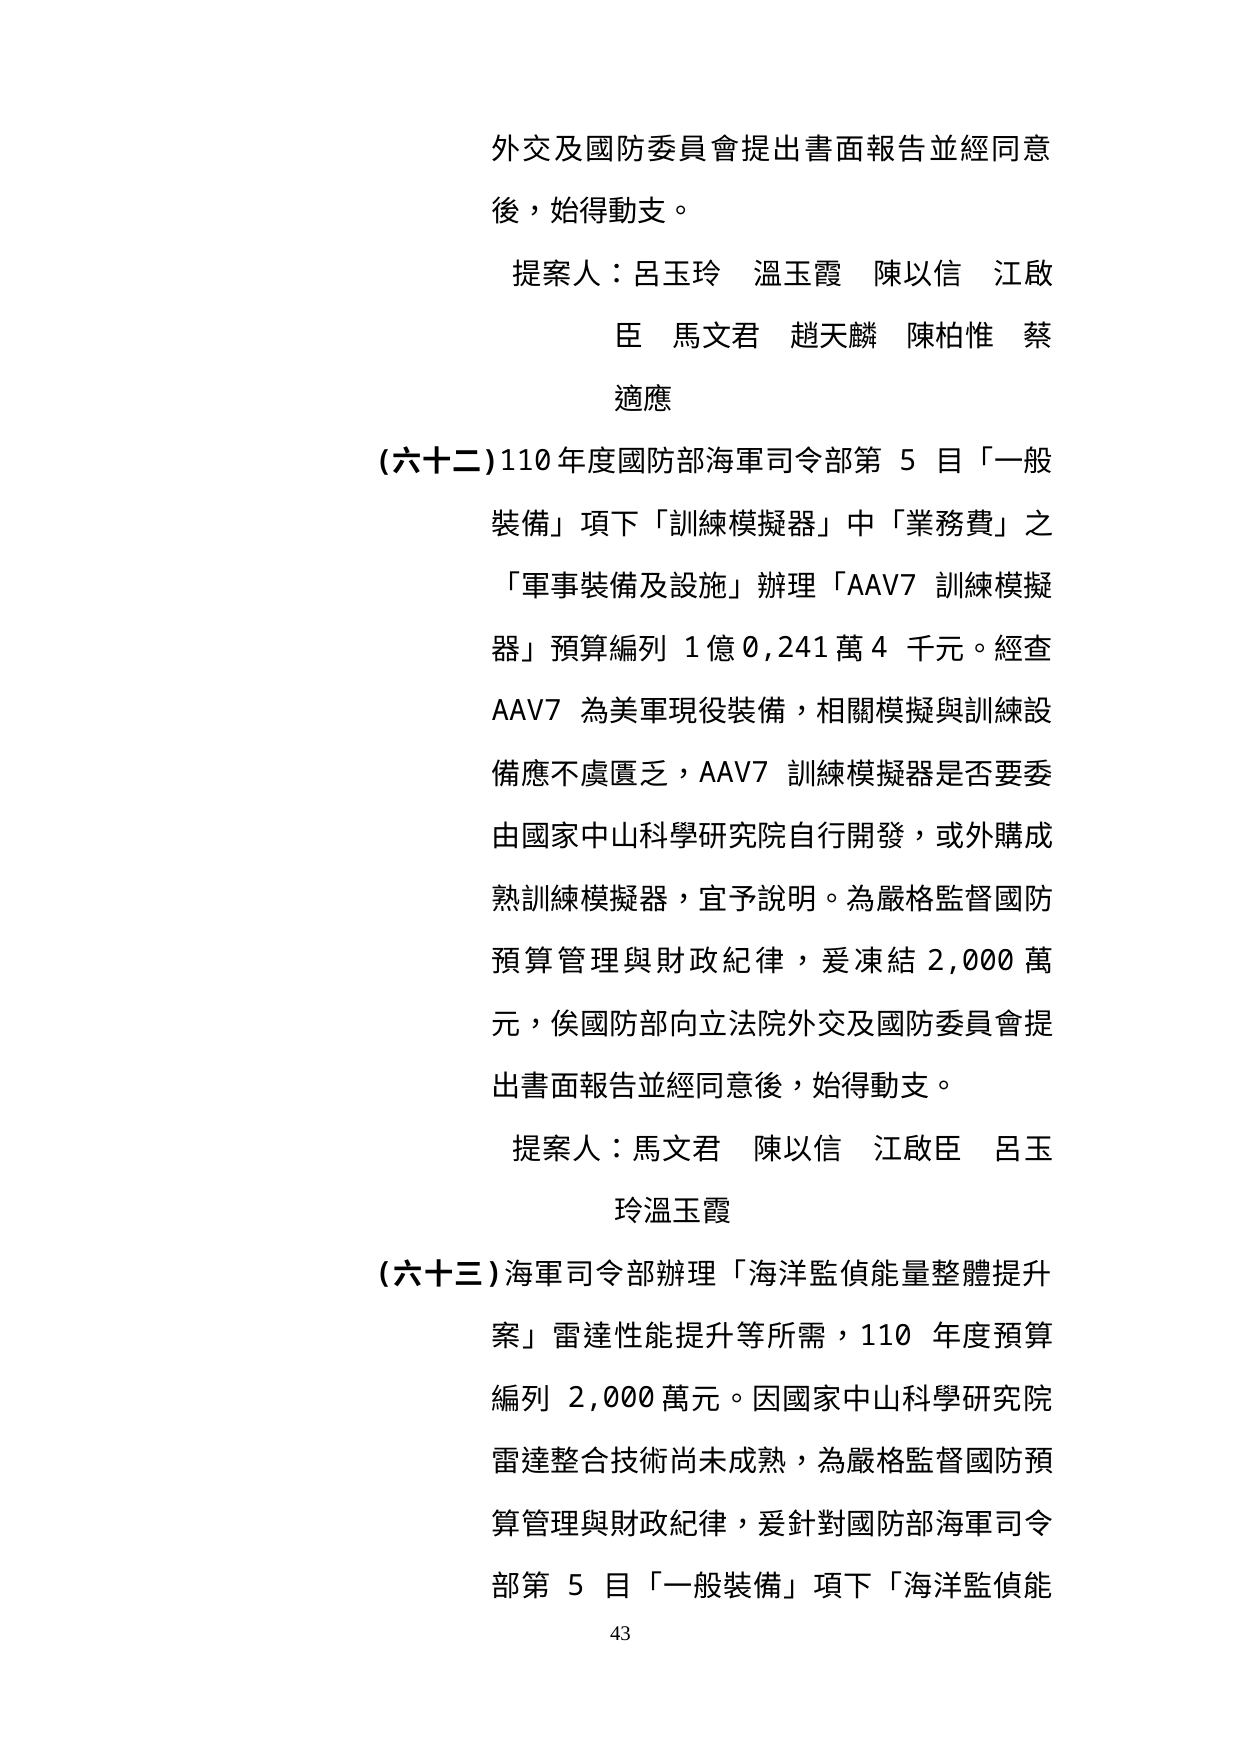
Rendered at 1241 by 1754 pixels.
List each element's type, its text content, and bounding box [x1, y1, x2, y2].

text (六十三)海軍司令部辦理「海洋監偵能量整體提升案」雷達性能提升等所需，110 年度預算編列 2,000萬元。因國家中山科學研究院雷達整合技術尚未成熟，為嚴格監督國防預算管理與財政紀律，爰針對國防部海軍司令部第 5 目「一般裝備」項下「海洋監偵能 [375, 1230, 1053, 1605]
text (六十二)110年度國防部海軍司令部第 5 目「一般裝備」項下「訓練模擬器」中「業務費」之「軍事裝備及設施」辦理「AAV7 訓練模擬器」預算編列 1億0,241萬4 千元。經查AAV7 為美軍現役裝備，相關模擬與訓練設備應不虞匱乏，AAV7 訓練模擬器是否要委由國家中山科學研究院自行開發，或外購成熟訓練模擬器，宜予說明。為嚴格監督國防預算管理與財政紀律，爰凍結2,000萬元，俟國防部向立法院外交及國防委員會提出書面報告並經同意後，始得動支。 [375, 417, 1053, 1105]
text 提案人：呂玉玲 溫玉霞 陳以信 江啟臣 馬文君 趙天麟 陳柏惟 蔡適應 [512, 230, 1053, 417]
text 提案人：馬文君 陳以信 江啟臣 呂玉玲溫玉霞 [512, 1105, 1053, 1230]
text 外交及國防委員會提出書面報告並經同意後，始得動支。 [375, 105, 1053, 230]
